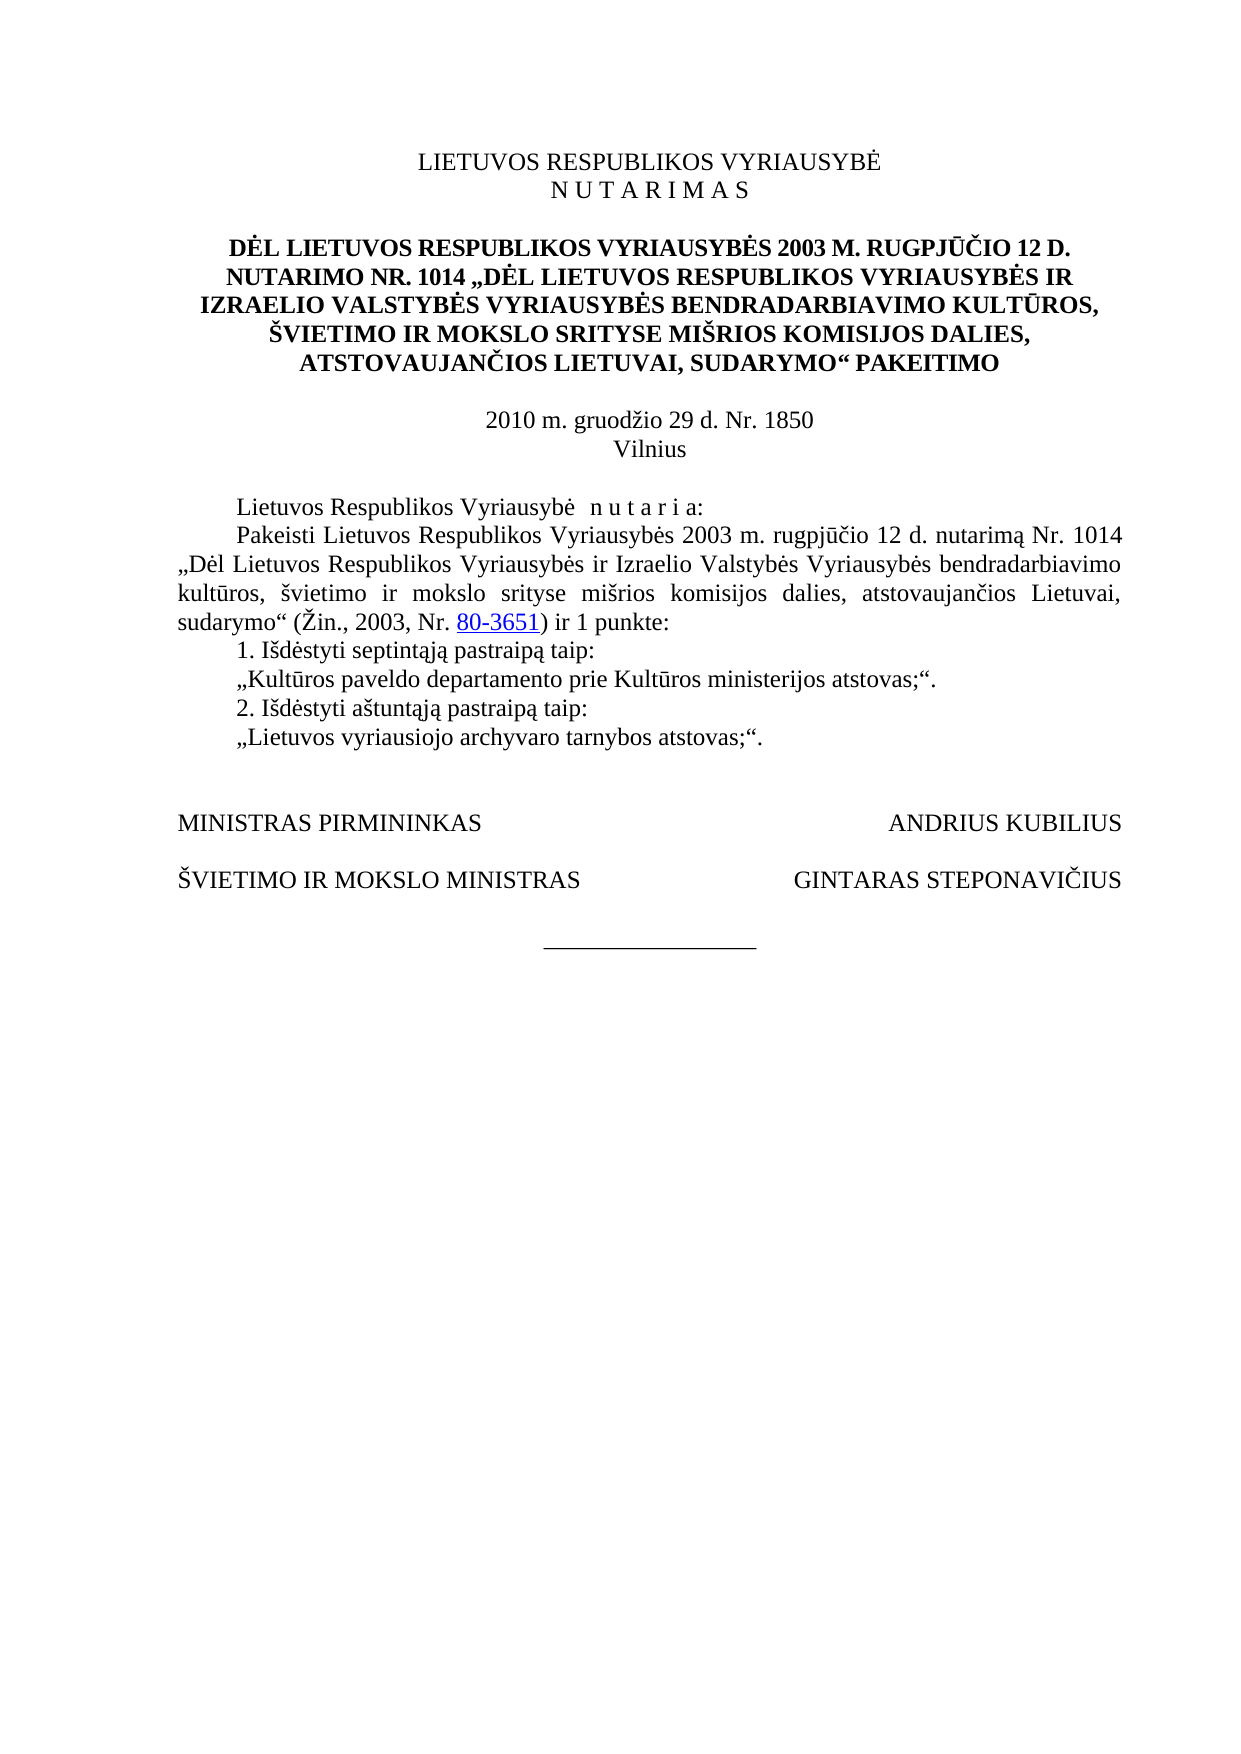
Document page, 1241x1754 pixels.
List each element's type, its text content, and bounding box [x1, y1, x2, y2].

text ŠVIETIMO IR MOKSLO MINISTRAS GINTARAS STEPONAVIČIUS [177, 866, 1122, 894]
text Pakeisti Lietuvos Respublikos Vyriausybės 2003 m. rugpjūčio 12 d. nutarimą Nr. 1014 „Dėl Lietuvos Respublikos Vyriausybės ir Izraelio Valstybės Vyriausybės bendradarbiavimo kultūros, švietimo ir mokslo srityse mišrios komisijos dalies, atstovaujančios Lietuvai, sudarymo“ (Žin., 2003, Nr. 80-3651) ir 1 punkte: [177, 521, 1122, 636]
text Vilnius [177, 434, 1122, 463]
text 2010 m. gruodžio 29 d. Nr. 1850 [177, 406, 1122, 434]
text 2. Išdėstyti aštuntąją pastraipą taip: [177, 693, 1122, 722]
text Lietuvos Respublikos Vyriausybė [177, 147, 1122, 176]
text _________________ [177, 923, 1122, 952]
text NUTARIMAS [177, 176, 1122, 204]
text DĖL LIETUVOS RESPUBLIKOS VYRIAUSYBĖS 2003 M. RUGPJŪČIO 12 D. NUTARIMO NR. 1014 „DĖL LIETUVOS RESPUBLIKOS VYRIAUSYBĖS IR IZRAELIO VALSTYBĖS VYRIAUSYBĖS BENDRADARBIAVIMO KULTŪROS, ŠVIETIMO IR MOKSLO SRITYSE MIŠRIOS KOMISIJOS DALIES, atstovaujančios LIETUVai, sudarymo“ PAKEITIMO [177, 233, 1122, 377]
text MINISTRAS PIRMININKAS ANDRIUS KUBILIUS [177, 808, 1122, 837]
text „Kultūros paveldo departamento prie Kultūros ministerijos atstovas;“. [177, 664, 1122, 693]
text 1. Išdėstyti septintąją pastraipą taip: [177, 636, 1122, 664]
text „Lietuvos vyriausiojo archyvaro tarnybos atstovas;“. [177, 722, 1122, 751]
text Lietuvos Respublikos Vyriausybė nutaria: [177, 492, 1122, 521]
